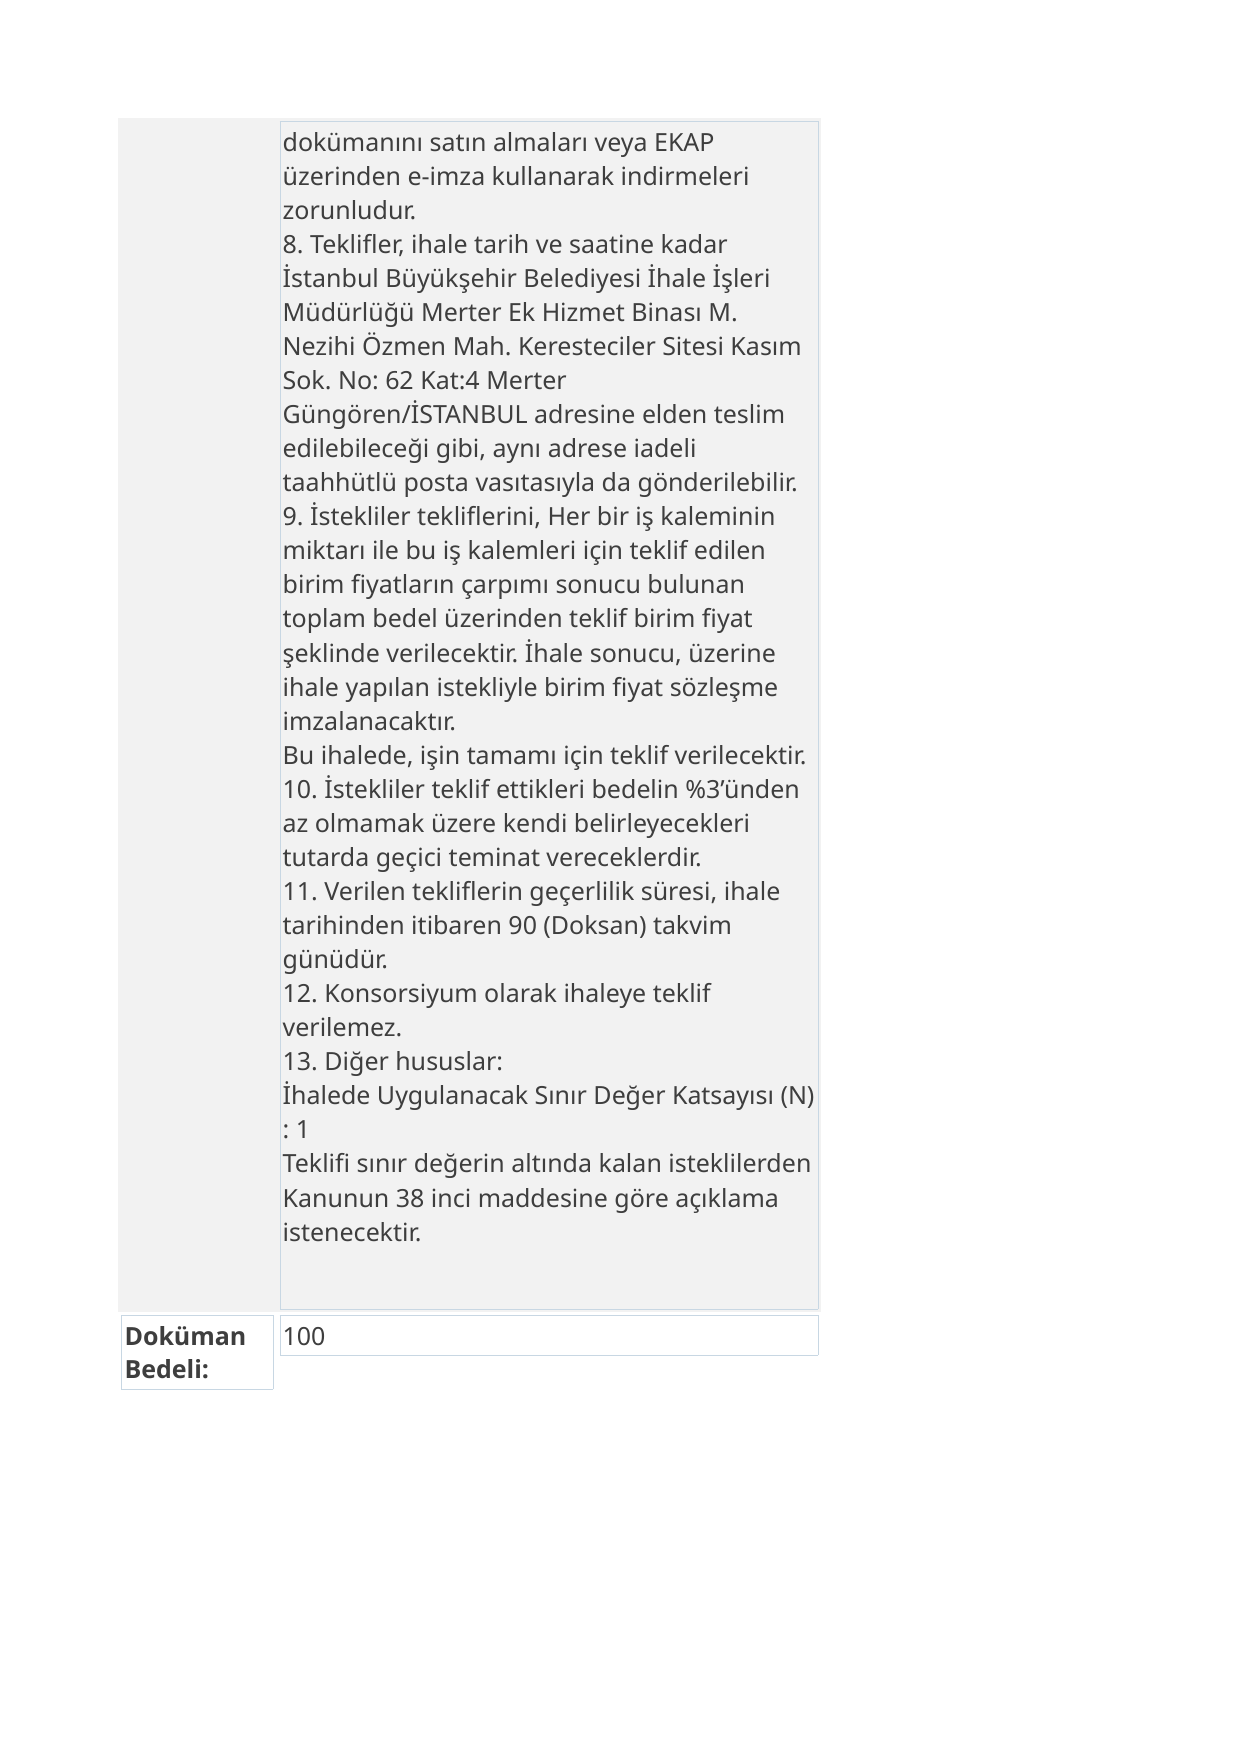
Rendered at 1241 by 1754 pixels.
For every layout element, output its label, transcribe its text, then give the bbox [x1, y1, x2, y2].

table_cell 100 [276, 1312, 821, 1392]
table_cell dokümanını satın almaları veya EKAP üzerinden e-imza kullanarak indirmeleri zorunludur. 8. Teklifler, ihale tarih ve saatine kadar İstanbul Büyükşehir Belediyesi İhale İşleri Müdürlüğü Merter Ek Hizmet Binası M. Nezihi Özmen Mah. Keresteciler Sitesi Kasım Sok. No: 62 Kat:4 Merter Güngören/İSTANBUL adresine elden teslim edilebileceği gibi, aynı adrese iadeli taahhütlü posta vasıtasıyla da gönderilebilir. 9. İstekliler tekliflerini, Her bir iş kaleminin miktarı ile bu iş kalemleri için teklif edilen birim fiyatların çarpımı sonucu bulunan toplam bedel üzerinden teklif birim fiyat şeklinde verilecektir. İhale sonucu, üzerine ihale yapılan istekliyle birim fiyat sözleşme imzalanacaktır. Bu ihalede, işin tamamı için teklif verilecektir. 10. İstekliler teklif ettikleri bedelin %3’ünden az olmamak üzere kendi belirleyecekleri tutarda geçici teminat vereceklerdir. 11. Verilen tekliflerin geçerlilik süresi, ihale tarihinden itibaren 90 (Doksan) takvim günüdür. 12. Konsorsiyum olarak ihaleye teklif verilemez. 13. Diğer hususlar: İhalede Uygulanacak Sınır Değer Katsayısı (N) : 1 Teklifi sınır değerin altında kalan isteklilerden Kanunun 38 inci maddesine göre açıklama istenecektir. [276, 118, 821, 1312]
table_cell Doküman Bedeli: [118, 1312, 276, 1392]
table_cell [118, 118, 276, 1312]
